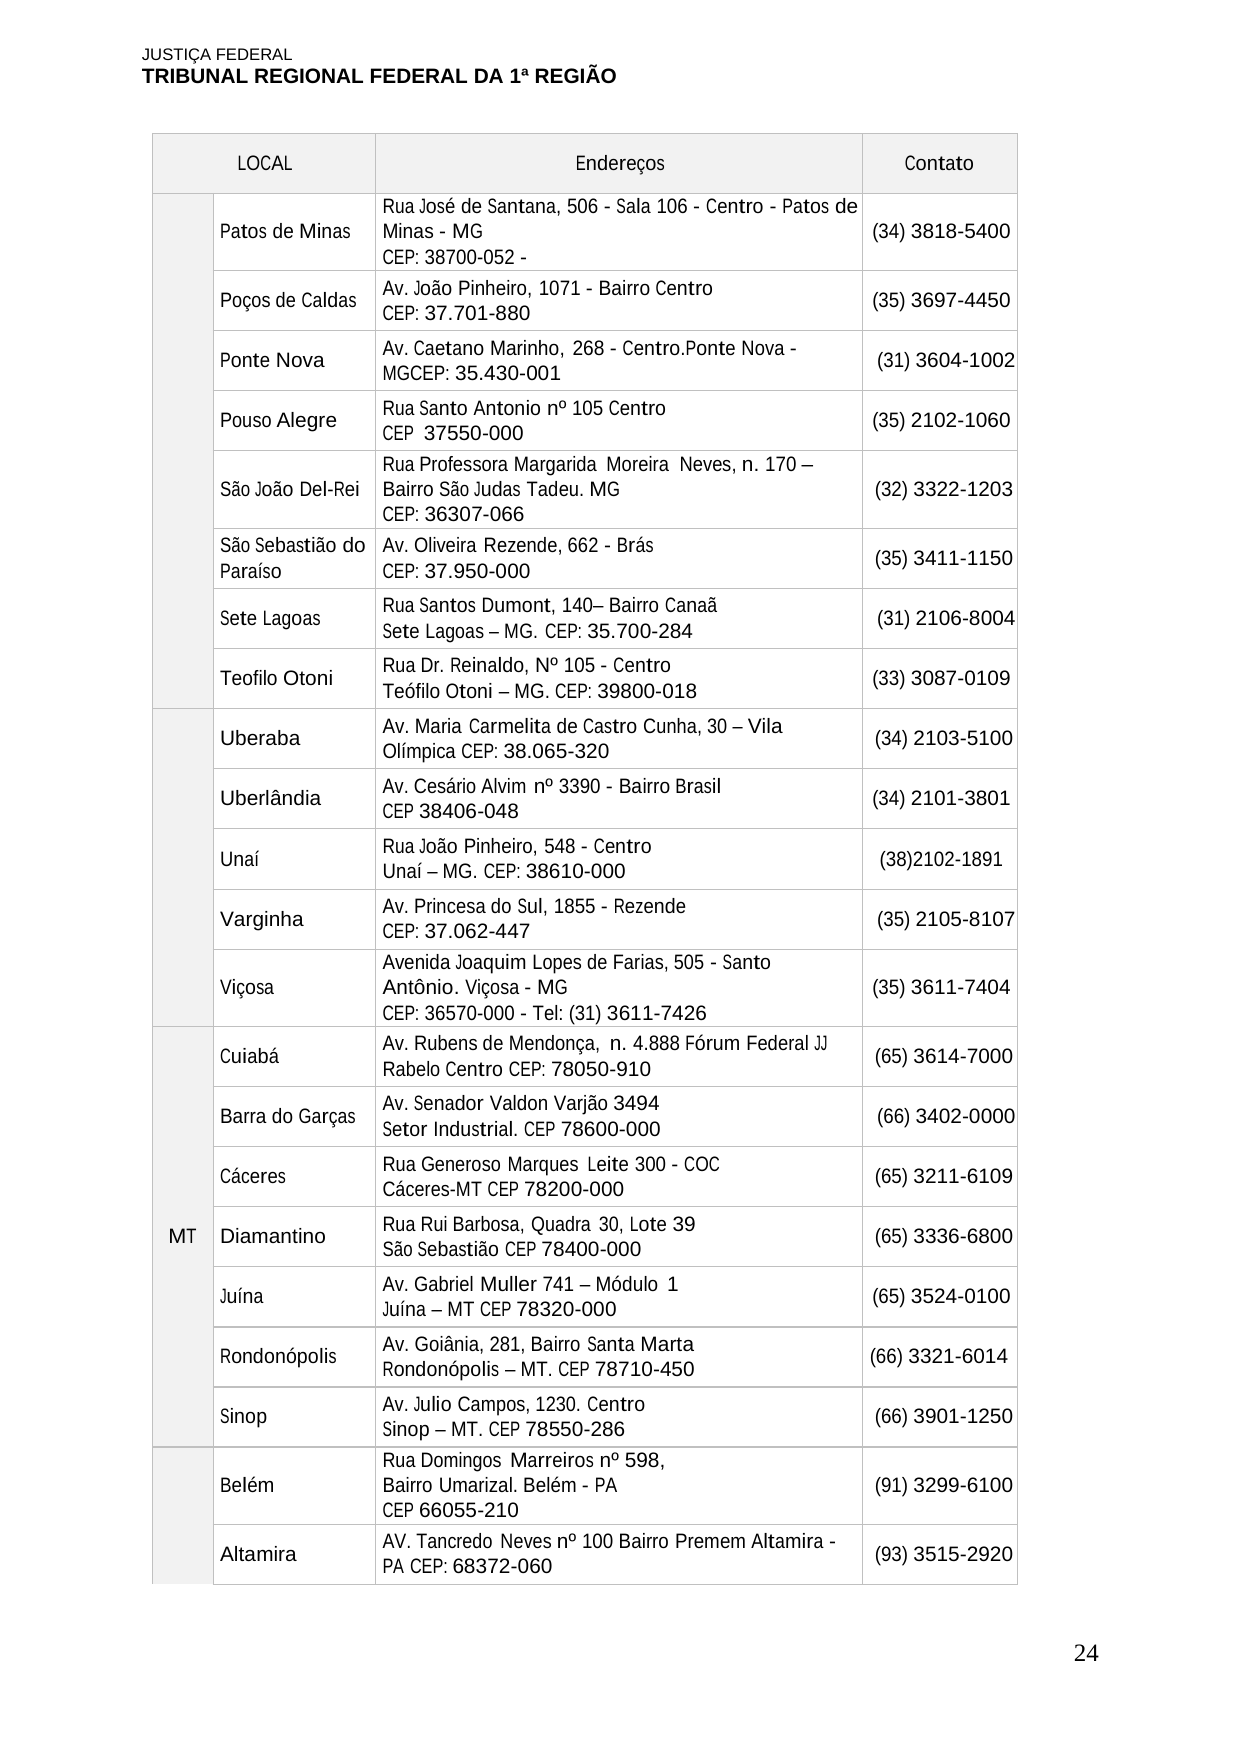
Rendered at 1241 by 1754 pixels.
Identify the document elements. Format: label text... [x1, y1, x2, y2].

table_cell Sete Lagoas [214, 589, 375, 648]
table_cell Uberaba [214, 709, 375, 768]
table_cell Rua Rui Barbosa, Quadra 30, Lote 39 São Sebastião CEP 78400-000 [376, 1207, 862, 1266]
table_header Contato [863, 134, 1017, 193]
table_cell Patos de Minas [214, 194, 375, 270]
table_cell (35) 3611-7404 [863, 950, 1017, 1026]
table_cell Rua José de Santana, 506 - Sala 106 - Centro - Patos de Minas - MG CEP: 38700-052 - [376, 194, 862, 270]
table_cell Uberlândia [214, 769, 375, 828]
table_cell (65) 3614-7000 [863, 1027, 1017, 1086]
table_cell (66) 3321-6014 [863, 1328, 1017, 1386]
table_cell Av. Caetano Marinho, 268 - Centro.Ponte Nova - MGCEP: 35.430-001 [376, 331, 862, 390]
table_cell (35) 3411-1150 [863, 529, 1017, 588]
table_cell (31) 2106-8004 [863, 589, 1017, 648]
table_cell Juína [214, 1267, 375, 1326]
table_cell Av. Goiânia, 281, Bairro Santa Marta Rondonópolis – MT. CEP 78710-450 [376, 1328, 862, 1386]
table_cell Avenida Joaquim Lopes de Farias, 505 - Santo Antônio. Viçosa - MG CEP: 36570-000 - Tel: (31) 3611-7426 [376, 950, 862, 1026]
table_cell (65) 3211-6109 [863, 1147, 1017, 1206]
table_cell Av. Princesa do Sul, 1855 - Rezende CEP: 37.062-447 [376, 890, 862, 948]
table_cell (93) 3515-2920 [863, 1525, 1017, 1584]
table_cell Av. Senador Valdon Varjão 3494 Setor Industrial. CEP 78600-000 [376, 1087, 862, 1146]
table_cell Av. Maria Carmelita de Castro Cunha, 30 – Vila Olímpica CEP: 38.065-320 [376, 709, 862, 768]
table_cell (66) 3901-1250 [863, 1388, 1017, 1446]
table_cell São João Del-Rei [214, 451, 375, 528]
table_cell Rondonópolis [214, 1328, 375, 1386]
table_cell (31) 3604-1002 [863, 331, 1017, 390]
table_cell (38)2102-1891 [863, 829, 1017, 888]
table_cell (91) 3299-6100 [863, 1448, 1017, 1524]
table_cell Rua Professora Margarida Moreira Neves, n. 170 – Bairro São Judas Tadeu. MG CEP: 36307-066 [376, 451, 862, 528]
table_cell Av. João Pinheiro, 1071 - Bairro Centro CEP: 37.701-880 [376, 271, 862, 330]
table_cell Altamira [214, 1525, 375, 1584]
table_cell MT [153, 1027, 213, 1446]
table_cell São Sebastião do Paraíso [214, 529, 375, 588]
table_cell (34) 2101-3801 [863, 769, 1017, 828]
table_cell (34) 3818-5400 [863, 194, 1017, 270]
table_cell Belém [214, 1448, 375, 1524]
table_cell (66) 3402-0000 [863, 1087, 1017, 1146]
table_cell (65) 3336-6800 [863, 1207, 1017, 1266]
table_cell Av. Rubens de Mendonça, n. 4.888 Fórum Federal JJ Rabelo Centro CEP: 78050-910 [376, 1027, 862, 1086]
table_cell Av. Julio Campos, 1230. Centro Sinop – MT. CEP 78550-286 [376, 1388, 862, 1446]
table_cell [153, 194, 213, 708]
table_cell Viçosa [214, 950, 375, 1026]
table_cell [153, 709, 213, 1026]
table_cell AV. Tancredo Neves nº 100 Bairro Premem Altamira - PA CEP: 68372-060 [376, 1525, 862, 1584]
table_cell Teofilo Otoni [214, 649, 375, 708]
table_cell Rua Generoso Marques Leite 300 - COC Cáceres-MT CEP 78200-000 [376, 1147, 862, 1206]
table_cell Unaí [214, 829, 375, 888]
table_cell Av. Cesário Alvim nº 3390 - Bairro Brasil CEP 38406-048 [376, 769, 862, 828]
table_cell Varginha [214, 890, 375, 948]
table_cell (35) 2105-8107 [863, 890, 1017, 948]
table_cell Cáceres [214, 1147, 375, 1206]
table_cell Diamantino [214, 1207, 375, 1266]
table_cell (34) 2103-5100 [863, 709, 1017, 768]
table_header LOCAL [153, 134, 375, 193]
table_cell Pouso Alegre [214, 391, 375, 450]
table_cell (33) 3087-0109 [863, 649, 1017, 708]
table_cell Rua Dr. Reinaldo, Nº 105 - Centro Teófilo Otoni – MG. CEP: 39800-018 [376, 649, 862, 708]
table_cell Sinop [214, 1388, 375, 1446]
table_cell Rua Santo Antonio nº 105 Centro CEP 37550-000 [376, 391, 862, 450]
table_cell Cuiabá [214, 1027, 375, 1086]
table_cell (35) 3697-4450 [863, 271, 1017, 330]
table_cell (65) 3524-0100 [863, 1267, 1017, 1326]
table_header Endereços [376, 134, 862, 193]
table_cell Poços de Caldas [214, 271, 375, 330]
table_cell Rua Domingos Marreiros nº 598, Bairro Umarizal. Belém - PA CEP 66055-210 [376, 1448, 862, 1524]
table_cell Av. Gabriel Muller 741 – Módulo 1 Juína – MT CEP 78320-000 [376, 1267, 862, 1326]
table_cell Ponte Nova [214, 331, 375, 390]
table_cell Barra do Garças [214, 1087, 375, 1146]
table_cell [153, 1448, 213, 1584]
table_cell Av. Oliveira Rezende, 662 - Brás CEP: 37.950-000 [376, 529, 862, 588]
table_cell (32) 3322-1203 [863, 451, 1017, 528]
table_cell Rua João Pinheiro, 548 - Centro Unaí – MG. CEP: 38610-000 [376, 829, 862, 888]
table_cell Rua Santos Dumont, 140– Bairro Canaã Sete Lagoas – MG. CEP: 35.700-284 [376, 589, 862, 648]
table_cell (35) 2102-1060 [863, 391, 1017, 450]
